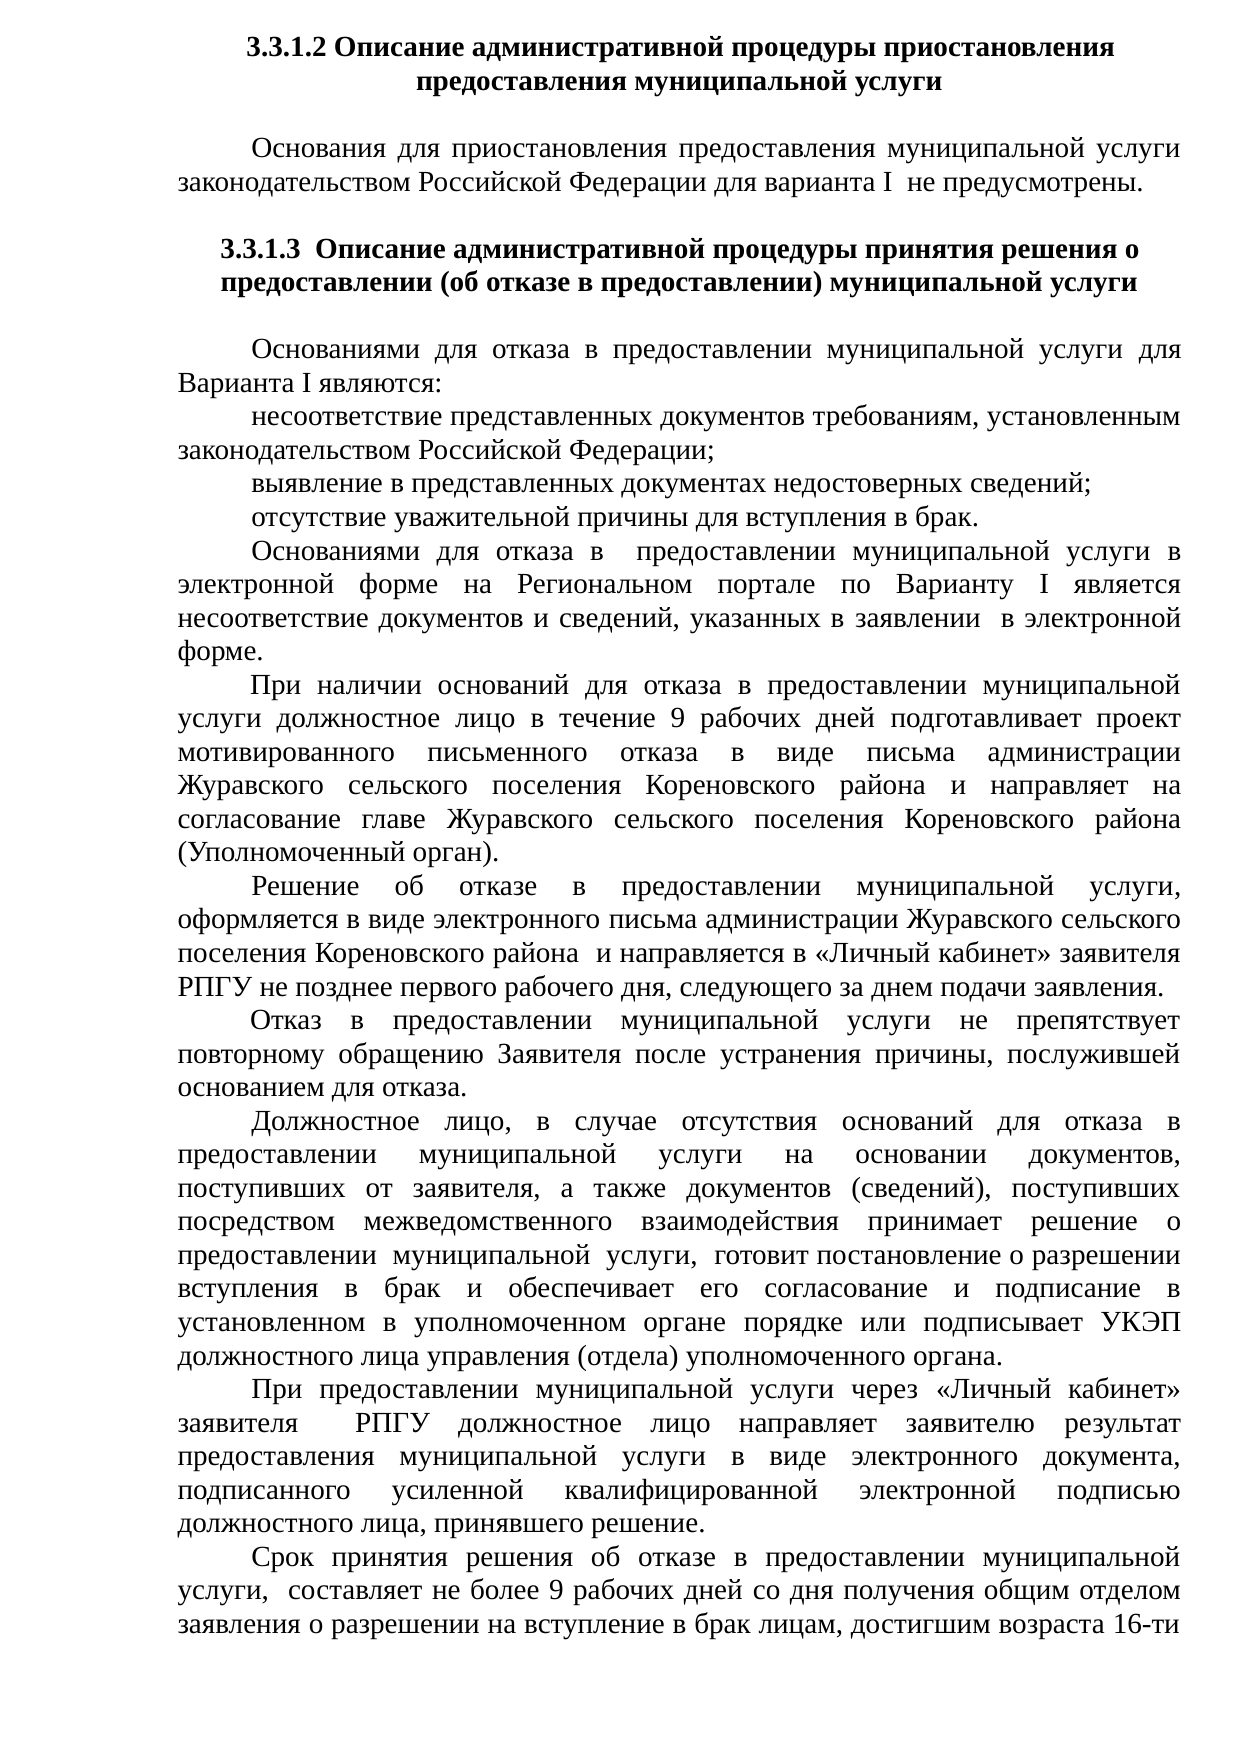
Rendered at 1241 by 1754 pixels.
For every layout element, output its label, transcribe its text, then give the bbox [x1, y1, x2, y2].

text При наличии оснований для отказа в предоставлении муниципальной услуги должностное лицо в течение 9 рабочих дней подготавливает проект мотивированного письменного отказа в виде письма администрации Журавского сельского поселения Кореновского района и направляет на согласование главе Журавского сельского поселения Кореновского района (Уполномоченный орган). [177, 667, 1181, 868]
text Решение об отказе в предоставлении муниципальной услуги, оформляется в виде электронного письма администрации Журавского сельского поселения Кореновского района и направляется в «Личный кабинет» заявителя РПГУ не позднее первого рабочего дня, следующего за днем подачи заявления. [177, 868, 1181, 1002]
text Основаниями для отказа в предоставлении муниципальной услуги в электронной форме на Региональном портале по Варианту I является несоответствие документов и сведений, указанных в заявлении в электронной форме. [177, 533, 1181, 667]
text При предоставлении муниципальной услуги через «Личный кабинет» заявителя РПГУ должностное лицо направляет заявителю результат предоставления муниципальной услуги в виде электронного документа, подписанного усиленной квалифицированной электронной подписью должностного лица, принявшего решение. [177, 1371, 1181, 1539]
text 3.3.1.3 Описание административной процедуры принятия решения о предоставлении (об отказе в предоставлении) муниципальной услуги [177, 231, 1181, 298]
text отсутствие уважительной причины для вступления в брак. [177, 499, 1181, 533]
text Срок принятия решения об отказе в предоставлении муниципальной услуги, составляет не более 9 рабочих дней со дня получения общим отделом заявления о разрешении на вступление в брак лицам, достигшим возраста 16-ти [177, 1539, 1181, 1639]
text Отказ в предоставлении муниципальной услуги не препятствует повторному обращению Заявителя после устранения причины, послужившей основанием для отказа. [177, 1002, 1181, 1103]
text выявление в представленных документах недостоверных сведений; [177, 466, 1181, 499]
text Основаниями для отказа в предоставлении муниципальной услуги для Варианта I являются: [177, 331, 1181, 398]
text Основания для приостановления предоставления муниципальной услуги законодательством Российской Федерации для варианта I не предусмотрены. [177, 130, 1181, 197]
text несоответствие представленных документов требованиям, установленным законодательством Российской Федерации; [177, 398, 1181, 466]
text 3.3.1.2 Описание административной процедуры приостановления предоставления муниципальной услуги [177, 29, 1181, 97]
text Должностное лицо, в случае отсутствия оснований для отказа в предоставлении муниципальной услуги на основании документов, поступивших от заявителя, а также документов (сведений), поступивших посредством межведомственного взаимодействия принимает решение о предоставлении муниципальной услуги, готовит постановление о разрешении вступления в брак и обеспечивает его согласование и подписание в установленном в уполномоченном органе порядке или подписывает УКЭП должностного лица управления (отдела) уполномоченного органа. [177, 1103, 1181, 1371]
